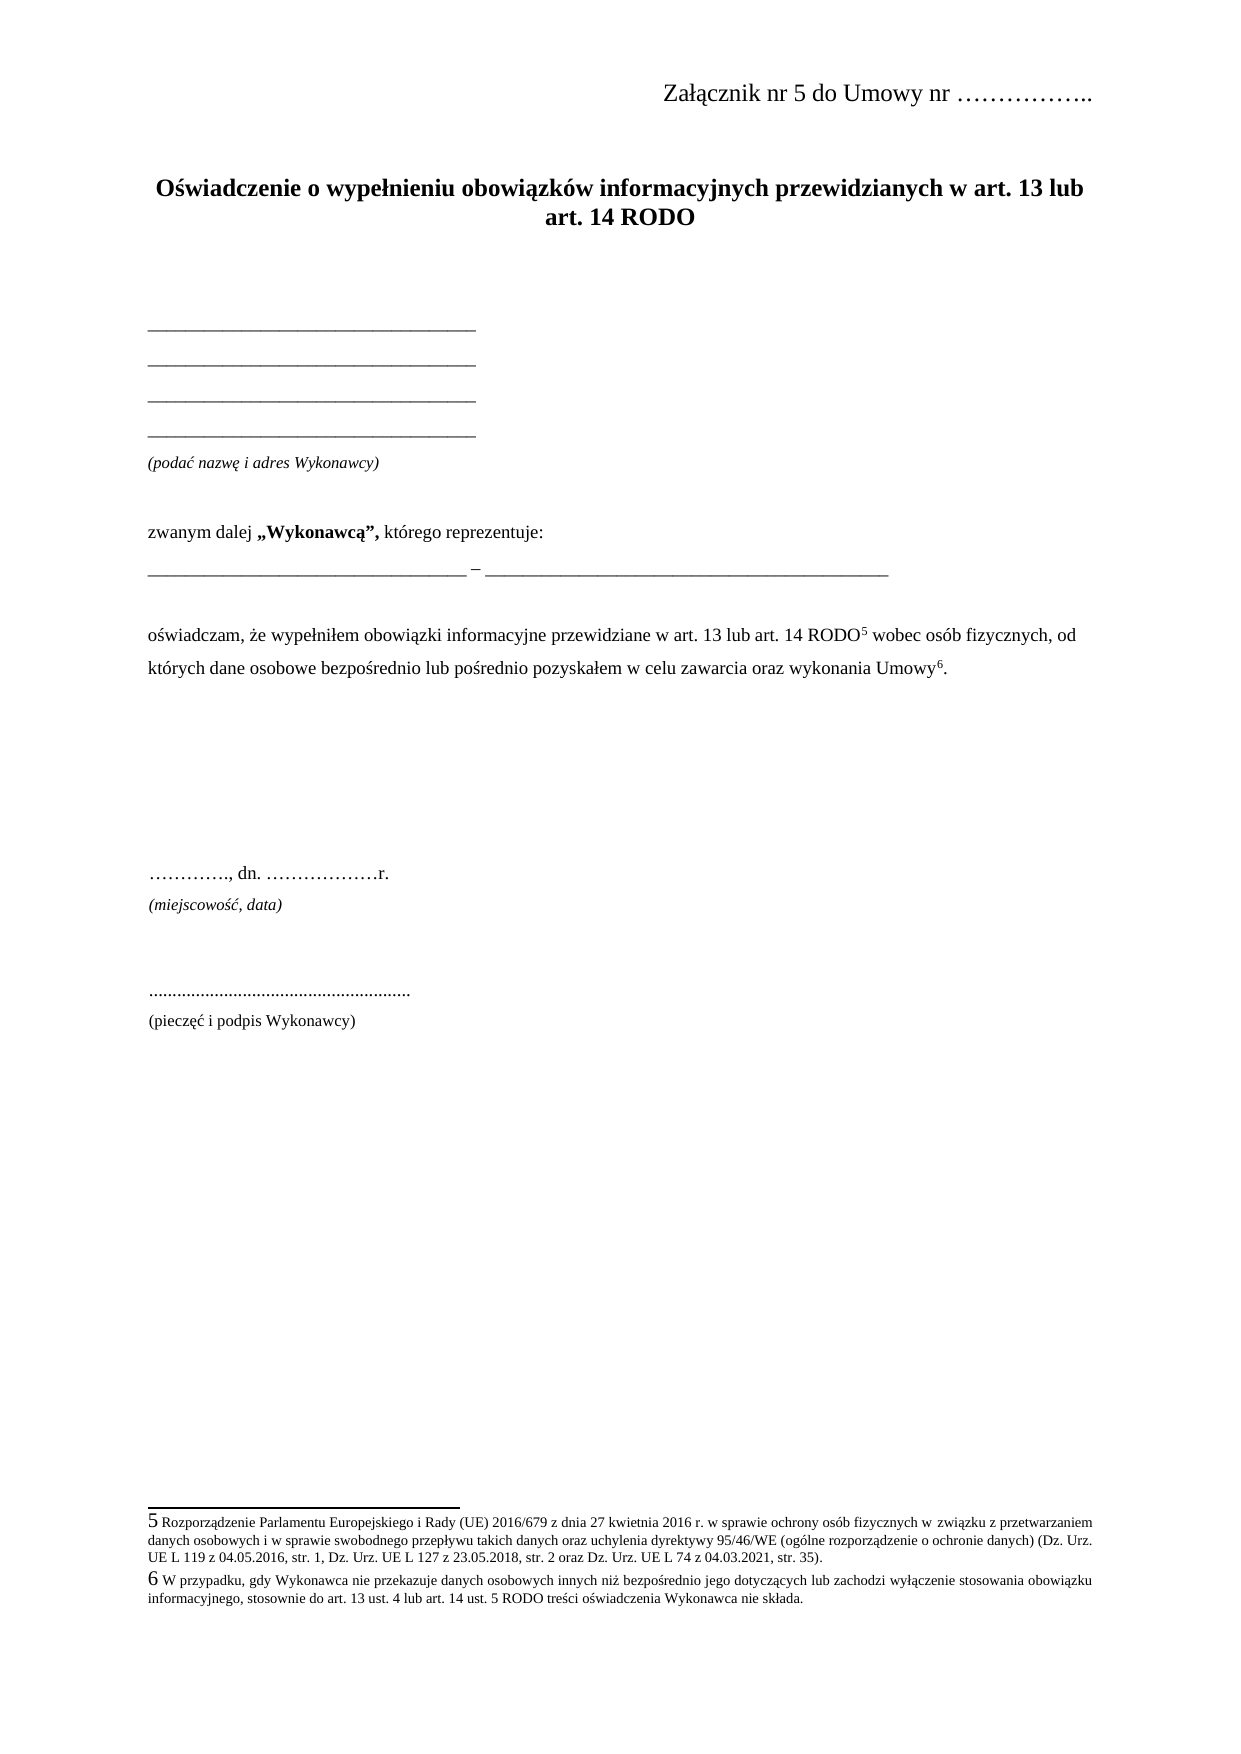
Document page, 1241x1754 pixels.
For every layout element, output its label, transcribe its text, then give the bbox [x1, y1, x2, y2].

text oświadczam, że wypełniłem obowiązki informacyjne przewidziane w art. 13 lub art. 14 RODO wobec osób fizycznych, od których dane osobowe bezpośrednio lub pośrednio pozyskałem w celu zawarcia oraz wykonania Umowy. [148, 624, 1093, 678]
text Rozporządzenie Parlamentu Europejskiego i Rady (UE) 2016/679 z dnia 27 kwietnia 2016 r. w sprawie ochrony osób fizycznych w związku z przetwarzaniem danych osobowych i w sprawie swobodnego przepływu takich danych oraz uchylenia dyrektywy 95/46/WE (ogólne rozporządzenie o ochronie danych) (Dz. Urz. UE L 119 z 04.05.2016, str. 1, Dz. Urz. UE L 127 z 23.05.2018, str. 2 oraz Dz. Urz. UE L 74 z 04.03.2021, str. 35). [148, 1508, 1093, 1566]
text (miejscowość, data) [149, 894, 1094, 913]
text (podać nazwę i adres Wykonawcy) [148, 453, 1093, 472]
text ___________________________________ [148, 347, 1093, 369]
text W przypadku, gdy Wykonawca nie przekazuje danych osobowych innych niż bezpośrednio jego dotyczących lub zachodzi wyłączenie stosowania obowiązku informacyjnego, stosownie do art. 13 ust. 4 lub art. 14 ust. 5 RODO treści oświadczenia Wykonawca nie składa. [148, 1566, 1093, 1606]
text zwanym dalej „Wykonawcą”, którego reprezentuje: [148, 521, 1093, 543]
text …………., dn. ………………r. [149, 862, 1087, 884]
text Załącznik nr 5 do Umowy nr …………….. [148, 78, 1093, 107]
text Oświadczenie o wypełnieniu obowiązków informacyjnych przewidzianych w art. 13 lub art. 14 RODO [148, 173, 1092, 231]
text ........................................................ [149, 979, 1094, 1000]
text (pieczęć i podpis Wykonawcy) [148, 1010, 1087, 1029]
text ___________________________________ [148, 312, 1093, 333]
text ___________________________________ [148, 383, 1093, 404]
text ___________________________________ [148, 418, 1093, 439]
text __________________________________ – ___________________________________________ [148, 557, 1093, 578]
